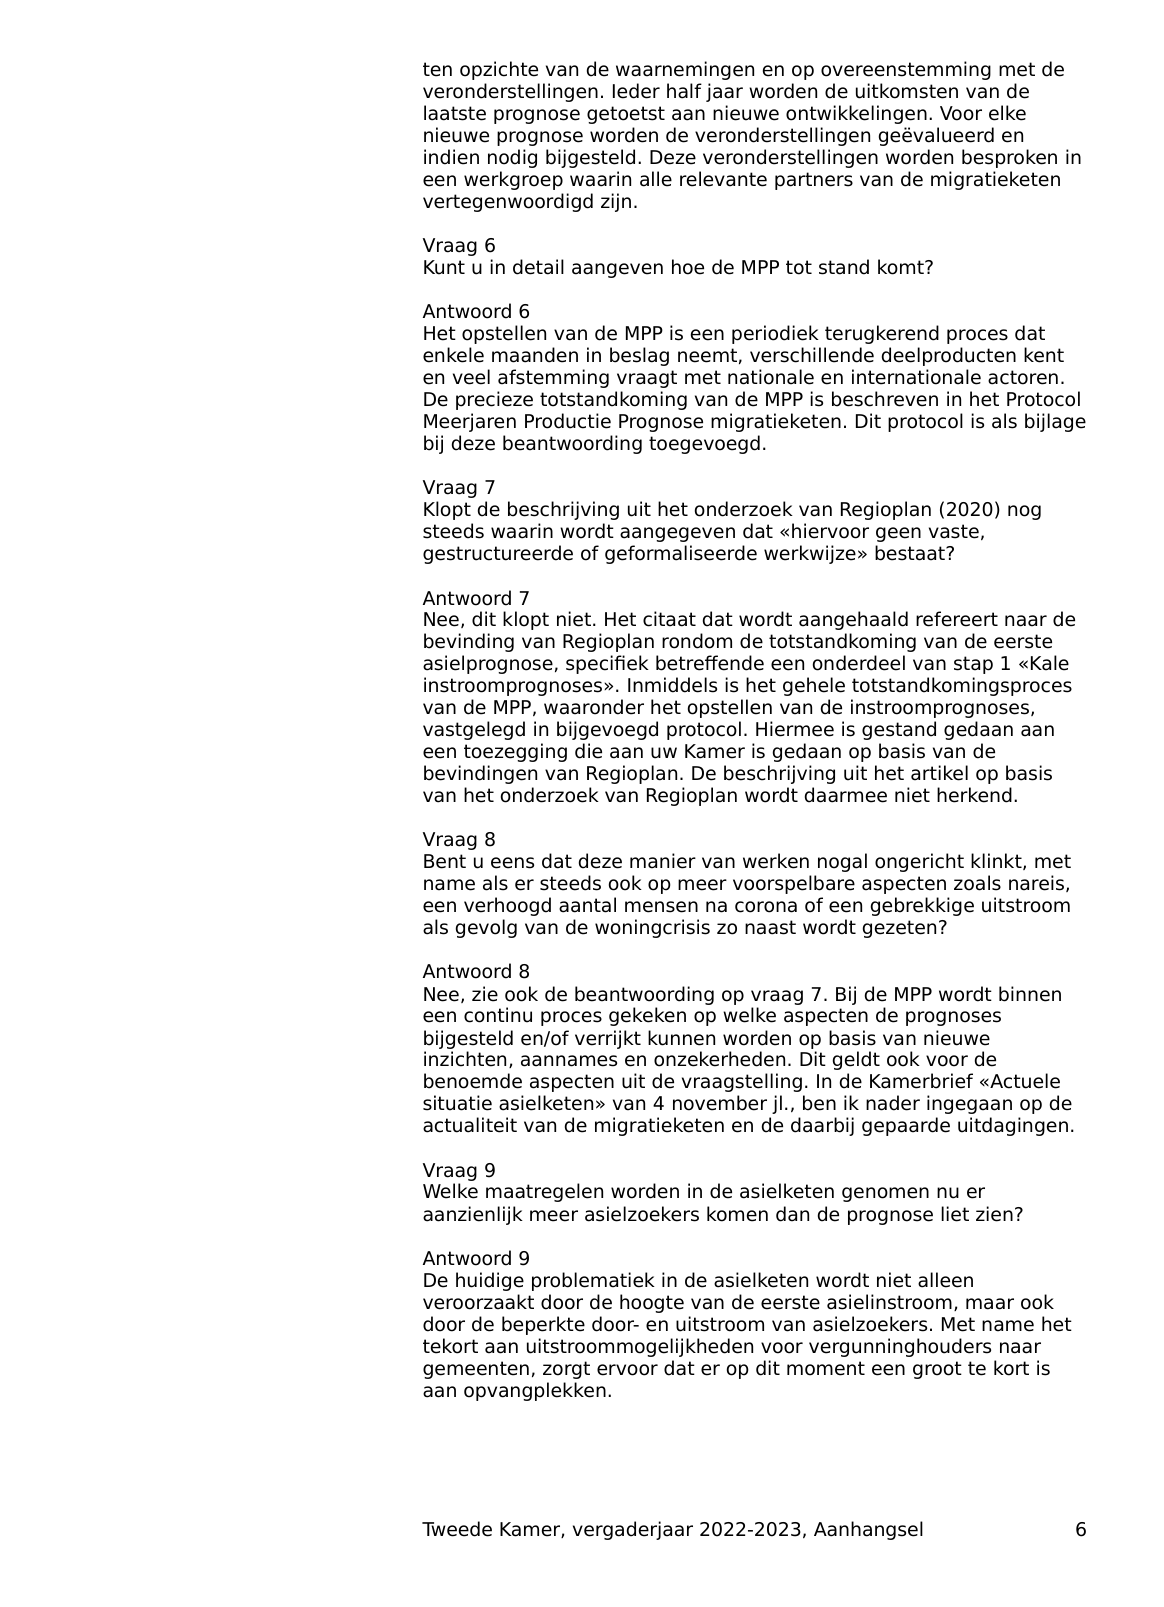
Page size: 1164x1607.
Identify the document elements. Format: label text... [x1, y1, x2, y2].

text De huidige problematiek in de asielketen wordt niet alleen veroorzaakt door de hoogte van de eerste asielinstroom, maar ook door de beperkte door- en uitstroom van asielzoekers. Met name het tekort aan uitstroommogelijkheden voor vergunninghouders naar gemeenten, zorgt ervoor dat er op dit moment een groot te kort is aan opvangplekken. [422, 1269, 1087, 1401]
text Vraag 6 [422, 235, 1087, 257]
text Kunt u in detail aangeven hoe de MPP tot stand komt? [422, 257, 1087, 279]
text Welke maatregelen worden in de asielketen genomen nu er aanzienlijk meer asielzoekers komen dan de prognose liet zien? [422, 1181, 1087, 1225]
text ten opzichte van de waarnemingen en op overeenstemming met de veronderstellingen. Ieder half jaar worden de uitkomsten van de laatste prognose getoetst aan nieuwe ontwikkelingen. Voor elke nieuwe prognose worden de veronderstellingen geëvalueerd en indien nodig bijgesteld. Deze veronderstellingen worden besproken in een werkgroep waarin alle relevante partners van de migratieketen vertegenwoordigd zijn. [422, 59, 1087, 213]
text Antwoord 9 [422, 1248, 1087, 1269]
text Antwoord 7 [422, 587, 1087, 609]
text Het opstellen van de MPP is een periodiek terugkerend proces dat enkele maanden in beslag neemt, verschillende deelproducten kent en veel afstemming vraagt met nationale en internationale actoren. De precieze totstandkoming van de MPP is beschreven in het Protocol Meerjaren Productie Prognose migratieketen. Dit protocol is als bijlage bij deze beantwoording toegevoegd. [422, 323, 1087, 455]
text Bent u eens dat deze manier van werken nogal ongericht klinkt, met name als er steeds ook op meer voorspelbare aspecten zoals nareis, een verhoogd aantal mensen na corona of een gebrekkige uitstroom als gevolg van de woningcrisis zo naast wordt gezeten? [422, 851, 1087, 939]
text Klopt de beschrijving uit het onderzoek van Regioplan (2020) nog steeds waarin wordt aangegeven dat «hiervoor geen vaste, gestructureerde of geformaliseerde werkwijze» bestaat? [422, 499, 1087, 565]
text Antwoord 8 [422, 961, 1087, 983]
text Vraag 7 [422, 477, 1087, 499]
text Vraag 8 [422, 829, 1087, 851]
text Vraag 9 [422, 1159, 1087, 1181]
text Antwoord 6 [422, 301, 1087, 323]
text Nee, zie ook de beantwoording op vraag 7. Bij de MPP wordt binnen een continu proces gekeken op welke aspecten de prognoses bijgesteld en/of verrijkt kunnen worden op basis van nieuwe inzichten, aannames en onzekerheden. Dit geldt ook voor de benoemde aspecten uit de vraagstelling. In de Kamerbrief «Actuele situatie asielketen» van 4 november jl., ben ik nader ingegaan op de actualiteit van de migratieketen en de daarbij gepaarde uitdagingen. [422, 983, 1087, 1137]
text Nee, dit klopt niet. Het citaat dat wordt aangehaald refereert naar de bevinding van Regioplan rondom de totstandkoming van de eerste asielprognose, specifiek betreffende een onderdeel van stap 1 «Kale instroomprognoses». Inmiddels is het gehele totstandkomingsproces van de MPP, waaronder het opstellen van de instroomprognoses, vastgelegd in bijgevoegd protocol. Hiermee is gestand gedaan aan een toezegging die aan uw Kamer is gedaan op basis van de bevindingen van Regioplan. De beschrijving uit het artikel op basis van het onderzoek van Regioplan wordt daarmee niet herkend. [422, 609, 1087, 807]
